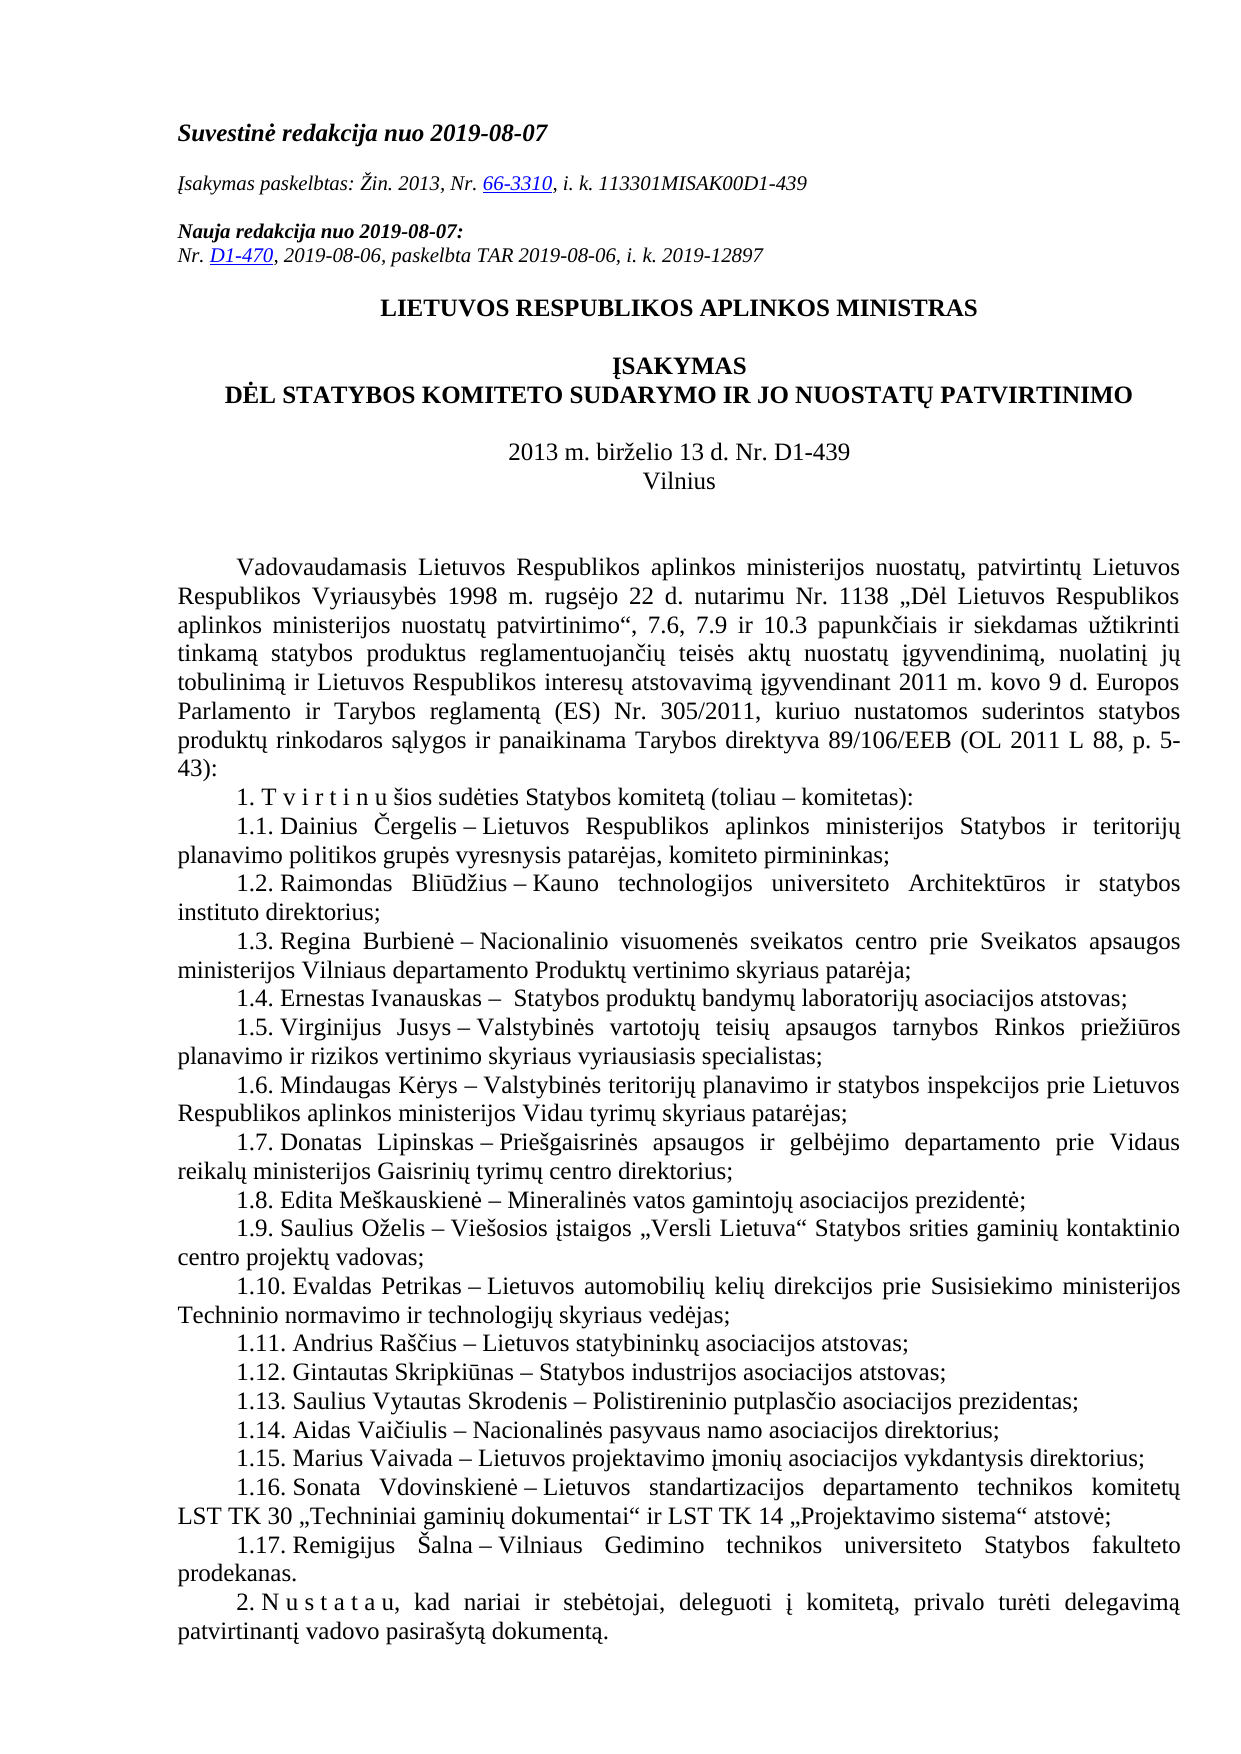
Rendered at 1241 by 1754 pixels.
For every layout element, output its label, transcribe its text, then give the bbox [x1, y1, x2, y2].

text 1.4. Ernestas Ivanauskas – Statybos produktų bandymų laboratorijų asociacijos atstovas; [177, 983, 1181, 1012]
text 1.8. Edita Meškauskienė – Mineralinės vatos gamintojų asociacijos prezidentė; [177, 1185, 1181, 1213]
text 1.15. Marius Vaivada – Lietuvos projektavimo įmonių asociacijos vykdantysis direktorius; [177, 1443, 1181, 1472]
text 1.13. Saulius Vytautas Skrodenis – Polistireninio putplasčio asociacijos prezidentas; [177, 1386, 1181, 1415]
text 1.7. Donatas Lipinskas – Priešgaisrinės apsaugos ir gelbėjimo departamento prie Vidaus reikalų ministerijos Gaisrinių tyrimų centro direktorius; [177, 1127, 1181, 1185]
text 1.9. Saulius Oželis – Viešosios įstaigos „Versli Lietuva“ Statybos srities gaminių kontaktinio centro projektų vadovas; [177, 1213, 1181, 1271]
text 1.14. Aidas Vaičiulis – Nacionalinės pasyvaus namo asociacijos direktorius; [177, 1415, 1181, 1443]
text 1.12. Gintautas Skripkiūnas – Statybos industrijos asociacijos atstovas; [177, 1357, 1181, 1386]
text 1. T v i r t i n u šios sudėties Statybos komitetą (toliau – komitetas): [177, 782, 1181, 811]
text LIETUVOS RESPUBLIKOS APLINKOS MINISTRAS [177, 293, 1181, 322]
text 1.3. Regina Burbienė – Nacionalinio visuomenės sveikatos centro prie Sveikatos apsaugos ministerijos Vilniaus departamento Produktų vertinimo skyriaus patarėja; [177, 926, 1181, 983]
text 2013 m. birželio 13 d. Nr. D1-439 [177, 437, 1181, 466]
text 1.16. Sonata Vdovinskienė – Lietuvos standartizacijos departamento technikos komitetų LST TK 30 „Techniniai gaminių dokumentai“ ir LST TK 14 „Projektavimo sistema“ atstovė; [177, 1472, 1181, 1530]
text 1.6. Mindaugas Kėrys – Valstybinės teritorijų planavimo ir statybos inspekcijos prie Lietuvos Respublikos aplinkos ministerijos Vidau tyrimų skyriaus patarėjas; [177, 1070, 1181, 1127]
text 1.1. Dainius Čergelis – Lietuvos Respublikos aplinkos ministerijos Statybos ir teritorijų planavimo politikos grupės vyresnysis patarėjas, komiteto pirmininkas; [177, 811, 1181, 868]
text 1.5. Virginijus Jusys – Valstybinės vartotojų teisių apsaugos tarnybos Rinkos priežiūros planavimo ir rizikos vertinimo skyriaus vyriausiasis specialistas; [177, 1012, 1181, 1070]
text 1.2. Raimondas Bliūdžius – Kauno technologijos universiteto Architektūros ir statybos instituto direktorius; [177, 868, 1181, 926]
text 2. N u s t a t a u, kad nariai ir stebėtojai, deleguoti į komitetą, privalo turėti delegavimą patvirtinantį vadovo pasirašytą dokumentą. [177, 1587, 1181, 1645]
text Vilnius [177, 466, 1181, 495]
text Nauja redakcija nuo 2019-08-07: [177, 219, 1181, 243]
text 1.11. Andrius Raščius – Lietuvos statybininkų asociacijos atstovas; [177, 1328, 1181, 1357]
text Nr. D1-470, 2019-08-06, paskelbta TAR 2019-08-06, i. k. 2019-12897 [177, 243, 1181, 267]
text Vadovaudamasis Lietuvos Respublikos aplinkos ministerijos nuostatų, patvirtintų Lietuvos Respublikos Vyriausybės 1998 m. rugsėjo 22 d. nutarimu Nr. 1138 „Dėl Lietuvos Respublikos aplinkos ministerijos nuostatų patvirtinimo“, 7.6, 7.9 ir 10.3 papunkčiais ir siekdamas užtikrinti tinkamą statybos produktus reglamentuojančių teisės aktų nuostatų įgyvendinimą, nuolatinį jų tobulinimą ir Lietuvos Respublikos interesų atstovavimą įgyvendinant 2011 m. kovo 9 d. Europos Parlamento ir Tarybos reglamentą (ES) Nr. 305/2011, kuriuo nustatomos suderintos statybos produktų rinkodaros sąlygos ir panaikinama Tarybos direktyva 89/106/EEB (OL 2011 L 88, p. 5-43): [177, 552, 1181, 782]
text DĖL STATYBOS KOMITETO SUDARYMO IR JO NUOSTATŲ PATVIRTINIMO [177, 380, 1181, 408]
text Suvestinė redakcija nuo 2019-08-07 [177, 118, 1181, 147]
text Įsakymas paskelbtas: Žin. 2013, Nr. 66-3310, i. k. 113301MISAK00D1-439 [177, 171, 1181, 195]
text ĮSAKYMAS [177, 351, 1181, 380]
text 1.17. Remigijus Šalna – Vilniaus Gedimino technikos universiteto Statybos fakulteto prodekanas. [177, 1530, 1181, 1587]
text 1.10. Evaldas Petrikas – Lietuvos automobilių kelių direkcijos prie Susisiekimo ministerijos Techninio normavimo ir technologijų skyriaus vedėjas; [177, 1271, 1181, 1328]
